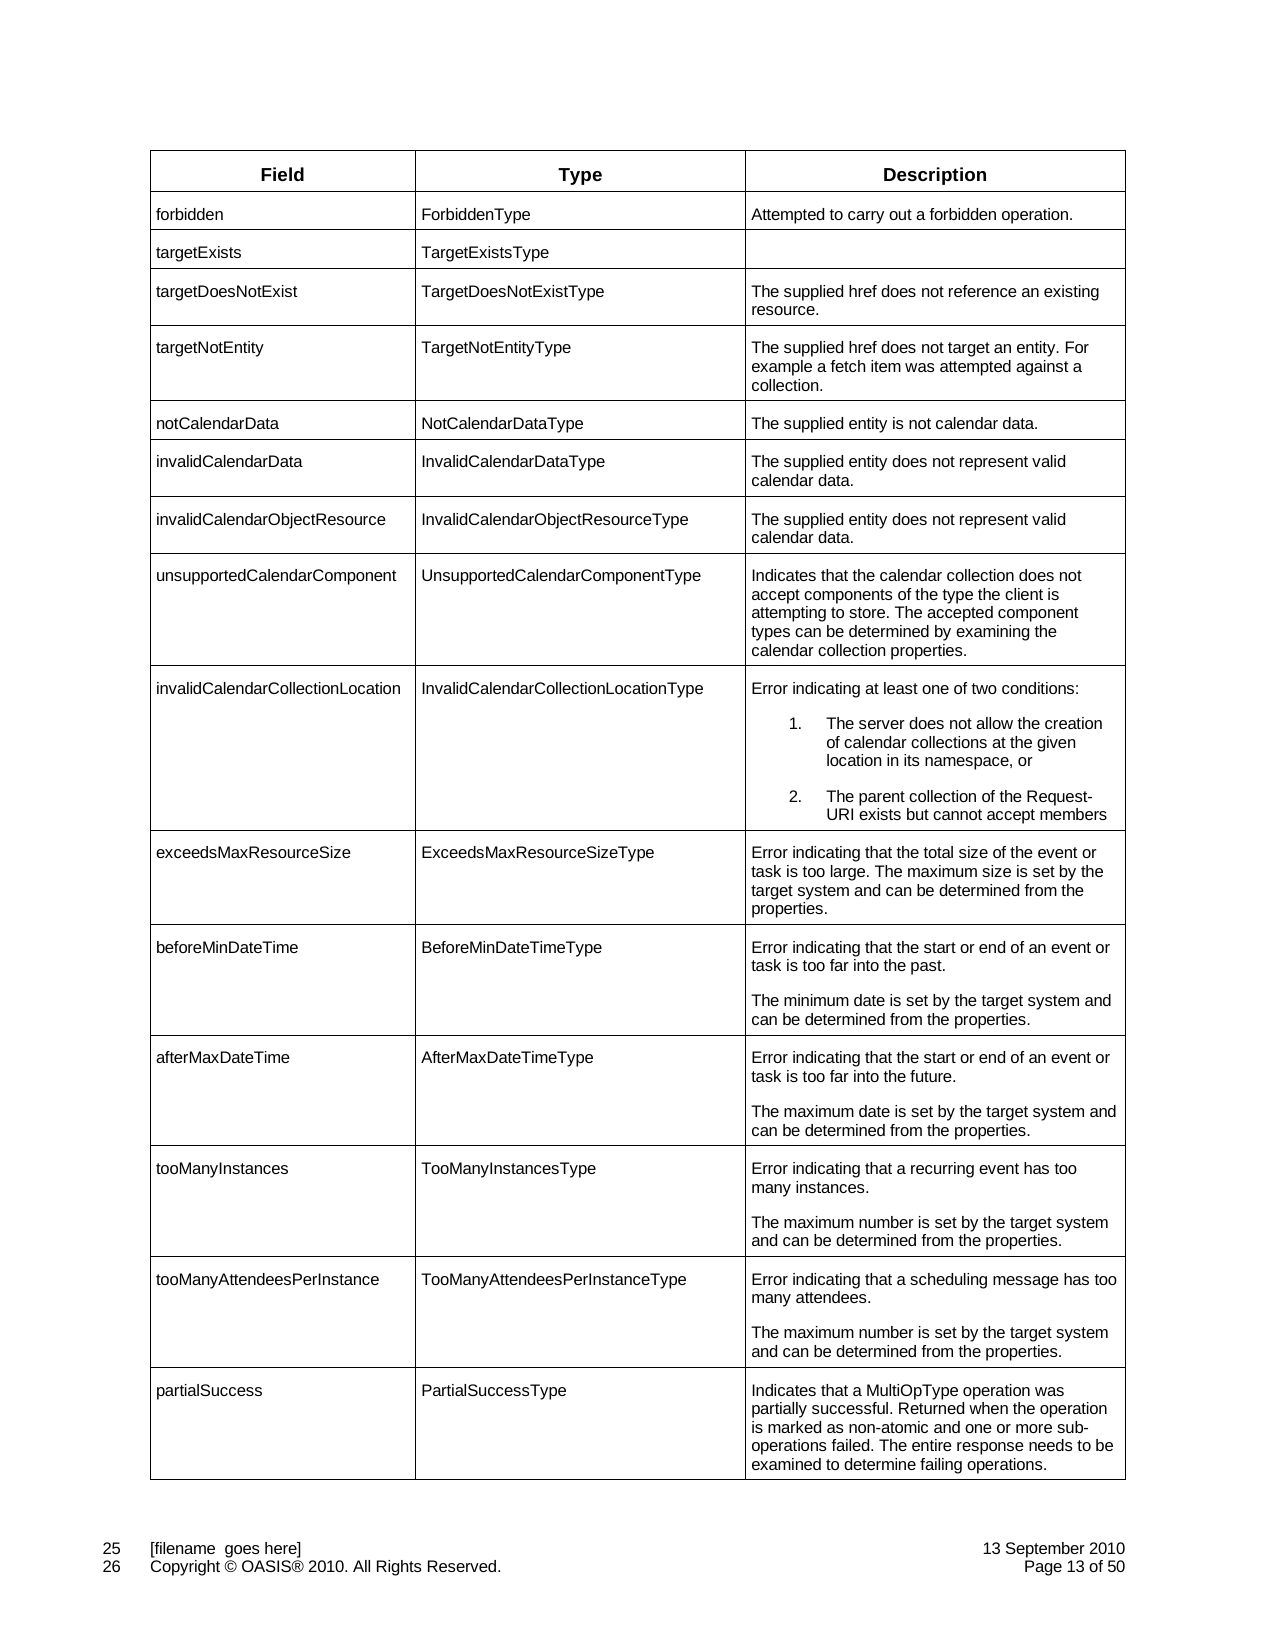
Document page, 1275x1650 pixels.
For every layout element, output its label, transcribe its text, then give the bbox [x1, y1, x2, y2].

table_cell TooManyInstancesType [416, 1146, 745, 1256]
table_cell tooManyInstances [151, 1146, 415, 1256]
table_cell unsupportedCalendarComponent [151, 554, 415, 665]
table_cell Error indicating that a scheduling message has too many attendees. The maximum number is set by the target system and can be determined from the properties. [746, 1257, 1125, 1367]
table_cell ForbiddenType [416, 192, 745, 229]
table_cell Indicates that a MultiOpType operation was partially successful. Returned when the operation is marked as non-atomic and one or more sub-operations failed. The entire response needs to be examined to determine failing operations. [746, 1368, 1125, 1479]
table_cell invalidCalendarData [151, 440, 415, 496]
table_cell BeforeMinDateTimeType [416, 925, 745, 1035]
table_cell TargetExistsType [416, 230, 745, 268]
table_cell TargetNotEntityType [416, 326, 745, 400]
table_cell The supplied entity does not represent valid calendar data. [746, 497, 1125, 553]
table_cell The supplied entity is not calendar data. [746, 401, 1125, 439]
table_cell The supplied entity does not represent valid calendar data. [746, 440, 1125, 496]
table_cell InvalidCalendarObjectResourceType [416, 497, 745, 553]
table_cell tooManyAttendeesPerInstance [151, 1257, 415, 1367]
table_cell Error indicating that the start or end of an event or task is too far into the future. The maximum date is set by the target system and can be determined from the properties. [746, 1036, 1125, 1145]
table_cell Error indicating at least one of two conditions: The server does not allow the creation of calendar collections at the given location in its namespace, or The parent collection of the Request-URI exists but cannot accept members [746, 666, 1125, 830]
table_header Field [151, 151, 415, 191]
table_cell InvalidCalendarDataType [416, 440, 745, 496]
table_cell PartialSuccessType [416, 1368, 745, 1479]
table_cell InvalidCalendarCollectionLocationType [416, 666, 745, 830]
table_cell targetNotEntity [151, 326, 415, 400]
table_cell ExceedsMaxResourceSizeType [416, 831, 745, 924]
table_cell Indicates that the calendar collection does not accept components of the type the client is attempting to store. The accepted component types can be determined by examining the calendar collection properties. [746, 554, 1125, 665]
table_cell forbidden [151, 192, 415, 229]
table_header Description [746, 151, 1125, 191]
table_cell beforeMinDateTime [151, 925, 415, 1035]
table_cell The supplied href does not target an entity. For example a fetch item was attempted against a collection. [746, 326, 1125, 400]
table_cell targetExists [151, 230, 415, 268]
table_cell notCalendarData [151, 401, 415, 439]
table_header Type [416, 151, 745, 191]
table_cell TargetDoesNotExistType [416, 269, 745, 325]
table_cell partialSuccess [151, 1368, 415, 1479]
table_cell invalidCalendarObjectResource [151, 497, 415, 553]
table_cell Error indicating that a recurring event has too many instances. The maximum number is set by the target system and can be determined from the properties. [746, 1146, 1125, 1256]
table_cell [746, 230, 1125, 268]
table_cell invalidCalendarCollectionLocation [151, 666, 415, 830]
table_cell NotCalendarDataType [416, 401, 745, 439]
table_cell afterMaxDateTime [151, 1036, 415, 1145]
table_cell Error indicating that the total size of the event or task is too large. The maximum size is set by the target system and can be determined from the properties. [746, 831, 1125, 924]
table_cell targetDoesNotExist [151, 269, 415, 325]
table_cell The supplied href does not reference an existing resource. [746, 269, 1125, 325]
table_cell AfterMaxDateTimeType [416, 1036, 745, 1145]
table_cell Attempted to carry out a forbidden operation. [746, 192, 1125, 229]
table_cell UnsupportedCalendarComponentType [416, 554, 745, 665]
table_cell Error indicating that the start or end of an event or task is too far into the past. The minimum date is set by the target system and can be determined from the properties. [746, 925, 1125, 1035]
table_cell TooManyAttendeesPerInstanceType [416, 1257, 745, 1367]
table_cell exceedsMaxResourceSize [151, 831, 415, 924]
